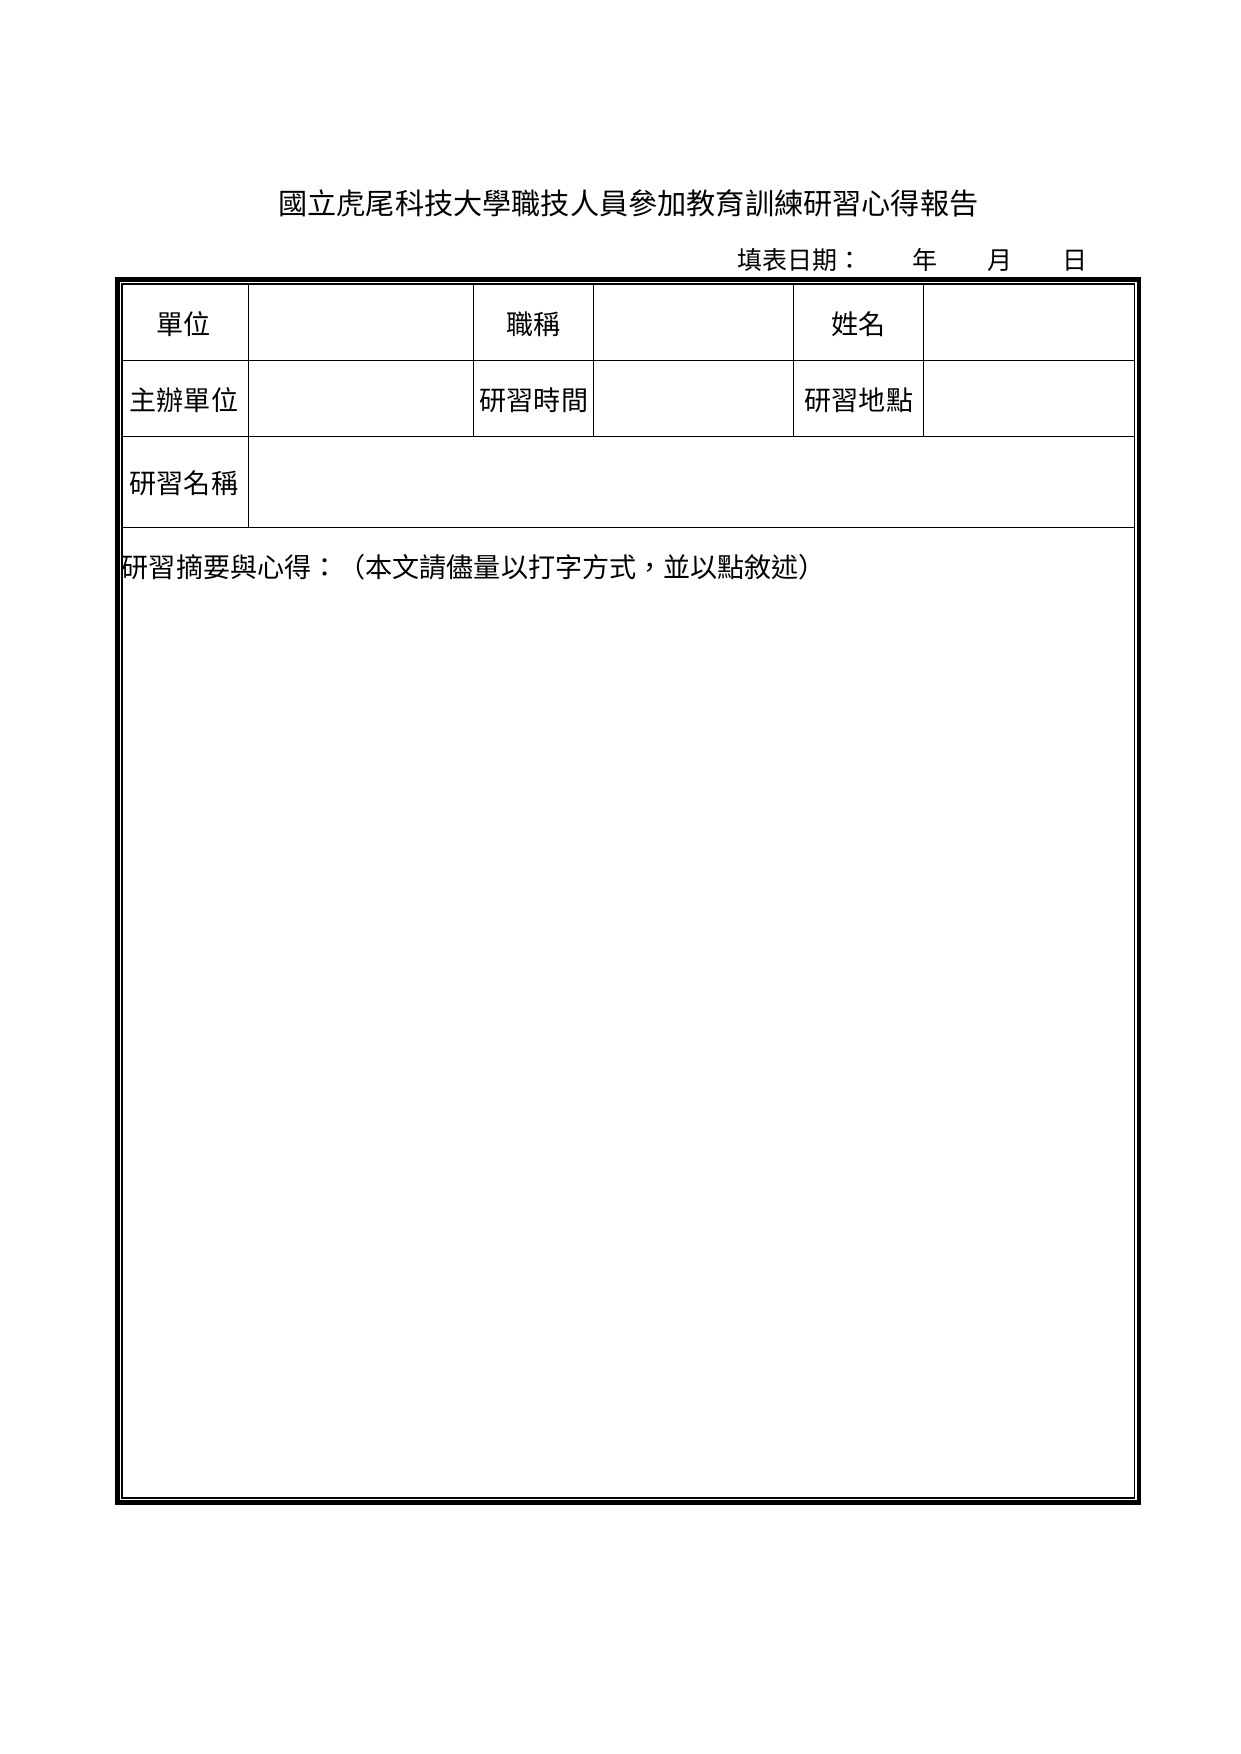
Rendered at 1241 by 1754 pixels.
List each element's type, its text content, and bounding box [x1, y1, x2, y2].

table_cell [249, 361, 473, 436]
text 國立虎尾科技大學職技人員參加教育訓練研習心得報告 [169, 164, 1087, 239]
table_cell [924, 361, 1134, 436]
text 填表日期： 年 月 日 [169, 239, 1087, 277]
table_header 單位 [123, 285, 248, 360]
table_cell [249, 437, 1134, 527]
table_cell [594, 361, 793, 436]
table_cell 研習名稱 [123, 437, 248, 527]
table_header 姓名 [794, 285, 923, 360]
table_cell 研習摘要與心得：（本文請儘量以打字方式，並以點敘述） [123, 528, 1134, 1497]
table_cell 研習時間 [474, 361, 593, 436]
table_cell 研習地點 [794, 361, 923, 436]
table_cell 主辦單位 [123, 361, 248, 436]
table_header [249, 285, 473, 360]
table_header [594, 285, 793, 360]
table_header 職稱 [474, 285, 593, 360]
table_header [924, 285, 1134, 360]
